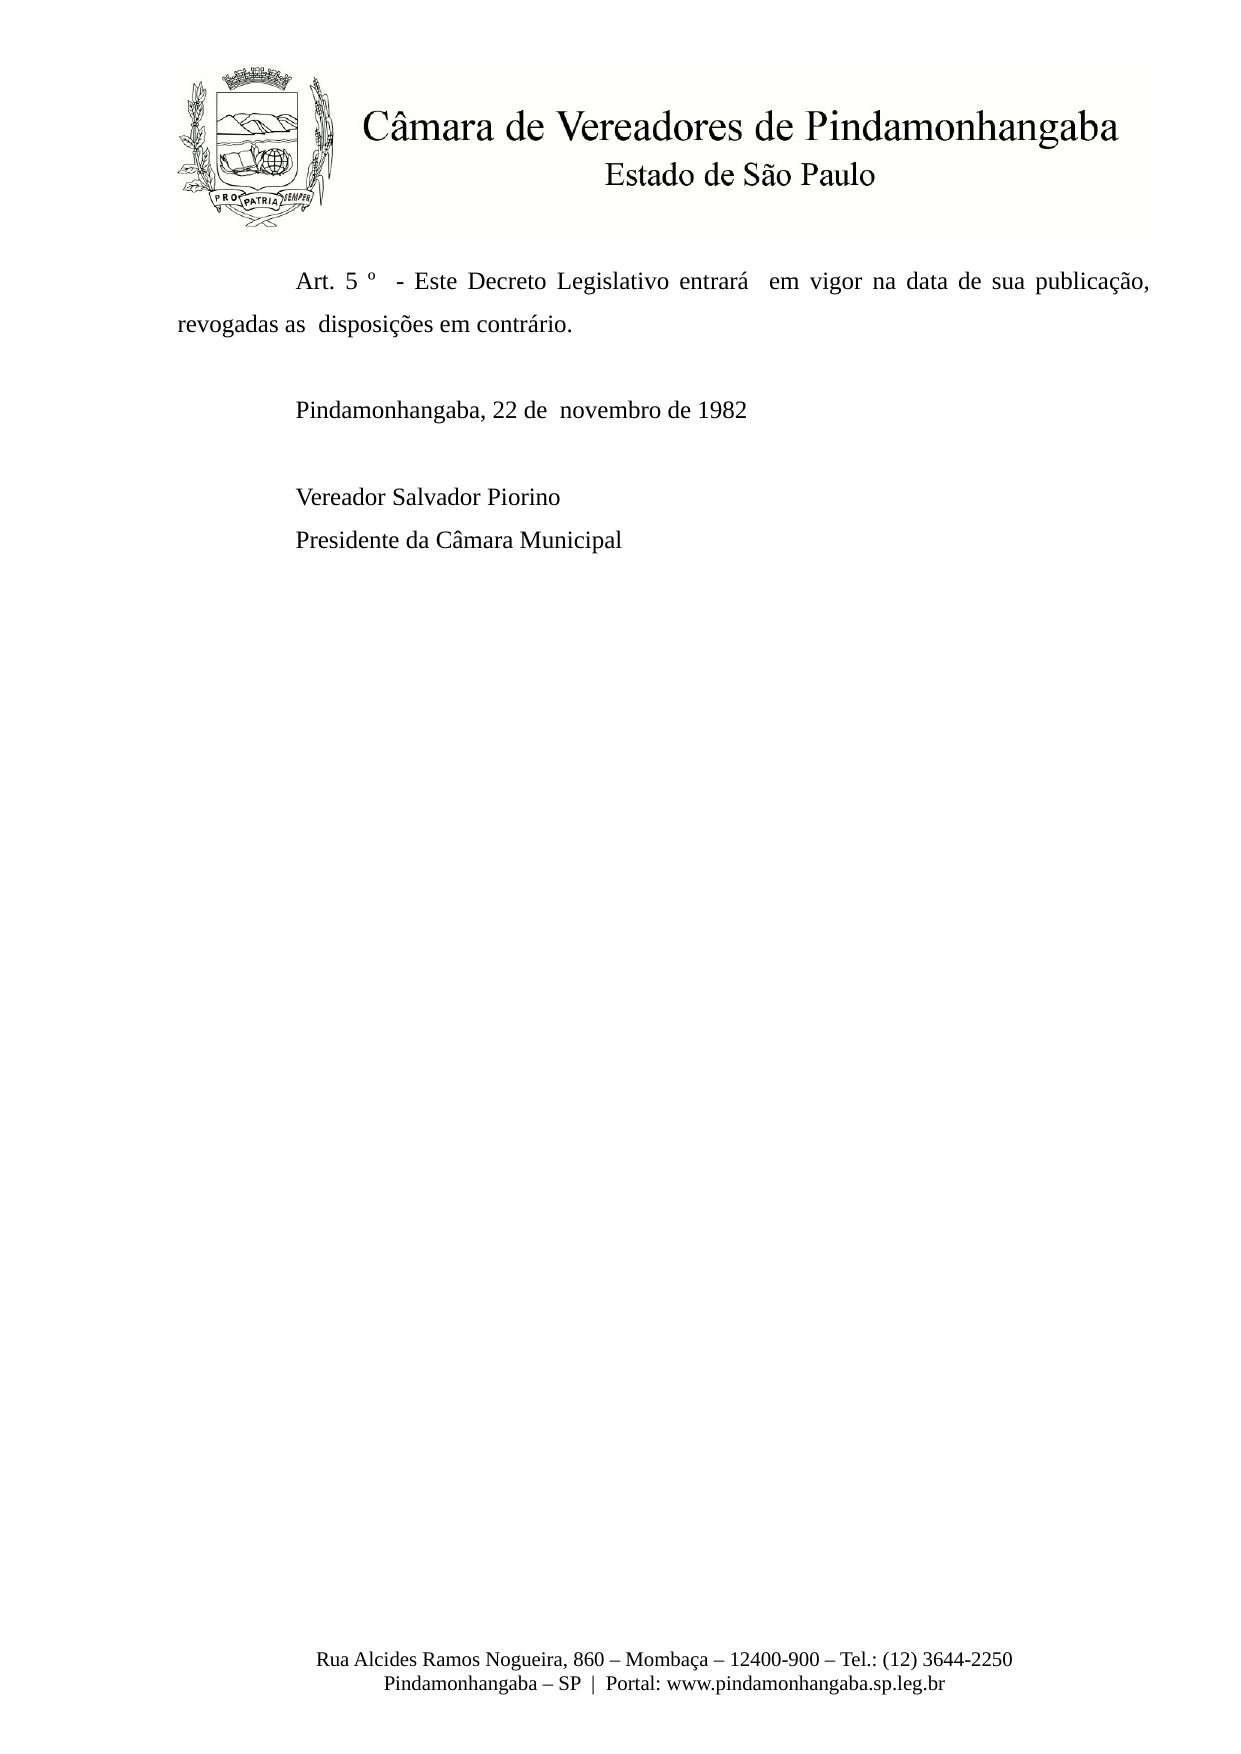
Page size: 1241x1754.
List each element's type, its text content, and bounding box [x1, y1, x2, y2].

text Art. 5 º - Este Decreto Legislativo entrará em vigor na data de sua publicação, revogadas as disposições em contrário. [177, 266, 1152, 338]
text Presidente da Câmara Municipal [177, 525, 1152, 553]
text Vereador Salvador Piorino [177, 482, 1152, 510]
picture [177, 59, 1152, 236]
text Pindamonhangaba, 22 de novembro de 1982 [177, 395, 1152, 424]
